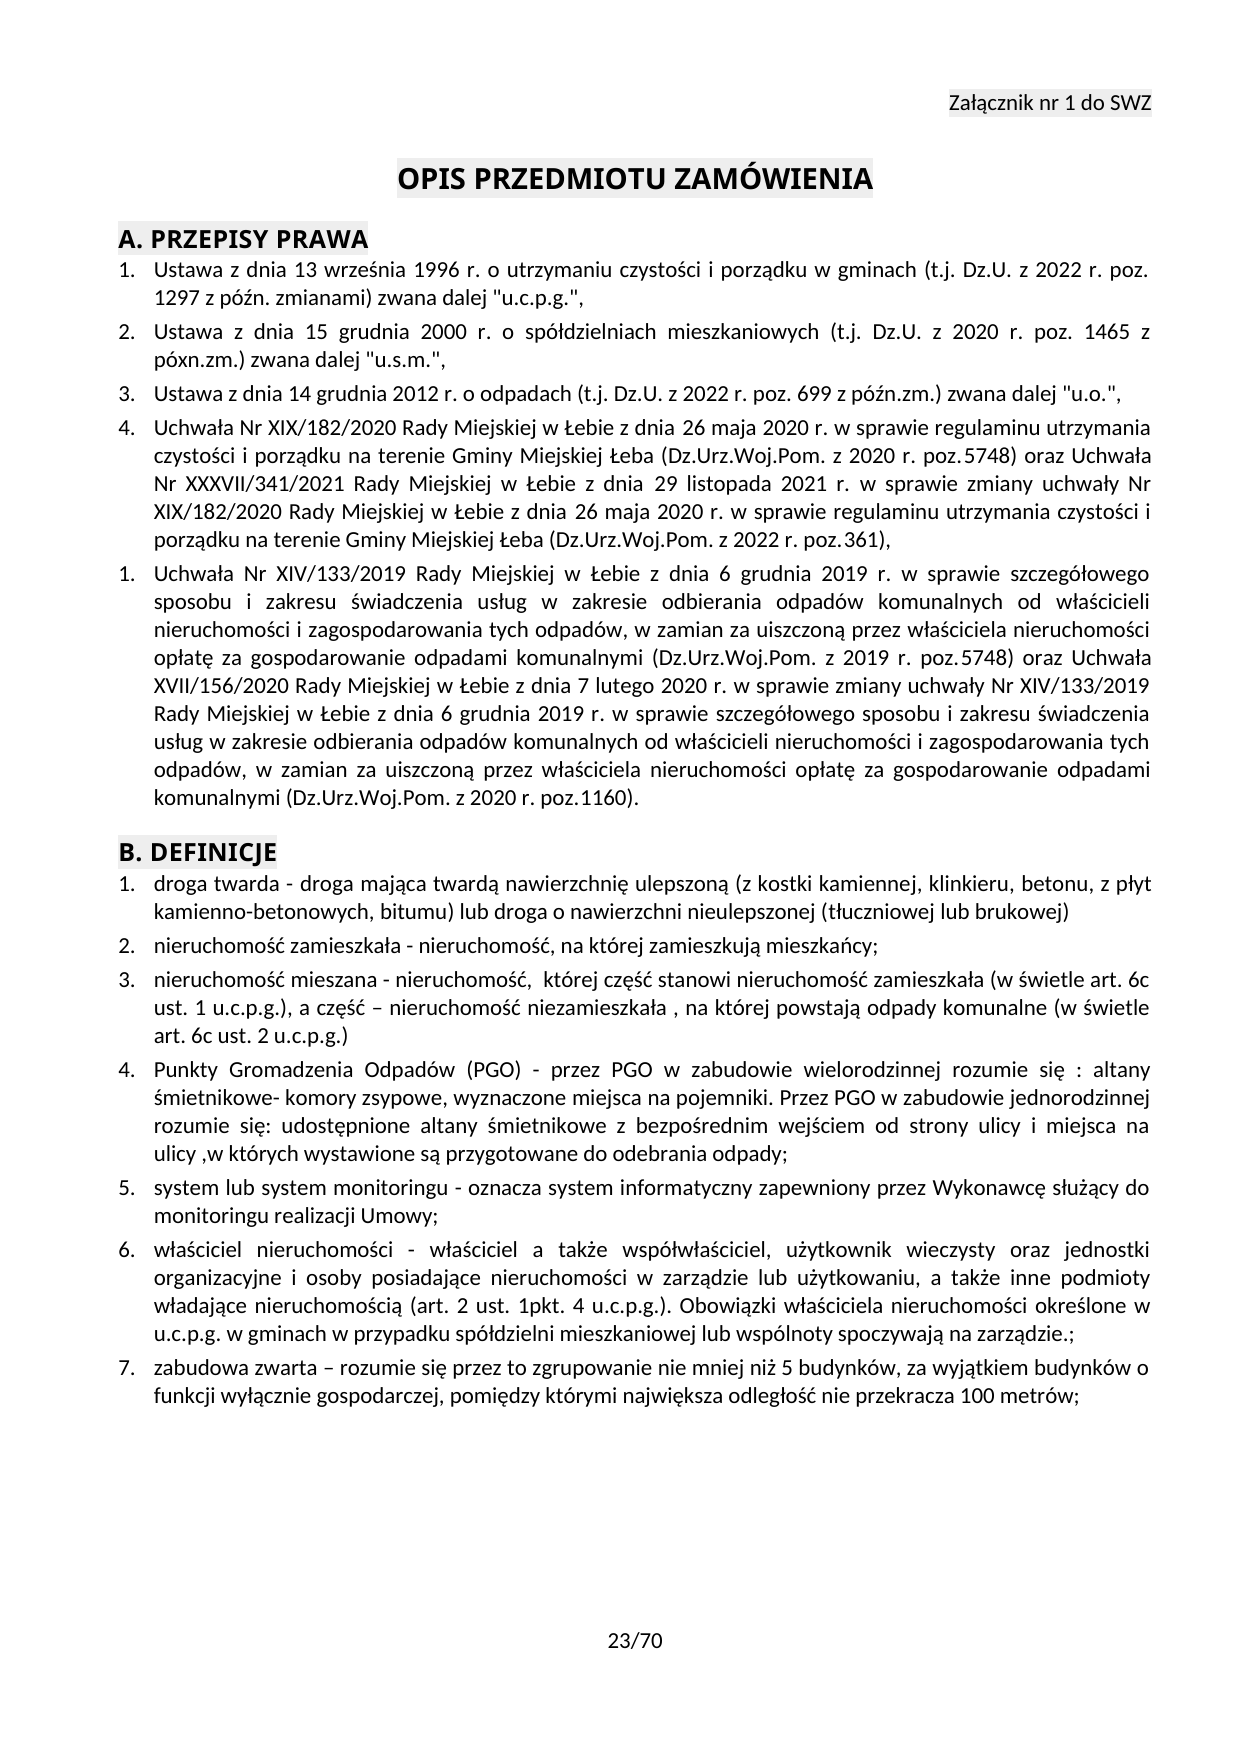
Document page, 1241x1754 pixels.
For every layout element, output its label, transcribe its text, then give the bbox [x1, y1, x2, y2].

subtitle A. PRZEPISY PRAWA [368, 221, 1152, 255]
list droga twarda - droga mająca twardą nawierzchnię ulepszoną (z kostki kamiennej, klinkieru, betonu, z płyt kamienno-betonowych, bitumu) lub droga o nawierzchni nieulepszonej (tłuczniowej lub brukowej) [118, 869, 1152, 925]
list Ustawa z dnia 15 grudnia 2000 r. o spółdzielniach mieszkaniowych (t.j. Dz.U. z 2020 r. poz. 1465 z póxn.zm.) zwana dalej "u.s.m.", [118, 317, 1152, 373]
list nieruchomość mieszana - nieruchomość, której część stanowi nieruchomość zamieszkała (w świetle art. 6c ust. 1 u.c.p.g.), a część – nieruchomość niezamieszkała , na której powstają odpady komunalne (w świetle art. 6c ust. 2 u.c.p.g.) [118, 965, 1152, 1049]
subtitle OPIS PRZEDMIOTU ZAMÓWIENIA [873, 158, 1152, 198]
list zabudowa zwarta – rozumie się przez to zgrupowanie nie mniej niż 5 budynków, za wyjątkiem budynków o funkcji wyłącznie gospodarczej, pomiędzy którymi największa odległość nie przekracza 100 metrów; [118, 1353, 1152, 1409]
text Załącznik nr 1 do SWZ [118, 88, 1152, 117]
list Ustawa z dnia 13 września 1996 r. o utrzymaniu czystości i porządku w gminach (t.j. Dz.U. z 2022 r. poz. 1297 z późn. zmianami) zwana dalej "u.c.p.g.", [118, 255, 1152, 311]
list Uchwała Nr XIX/182/2020 Rady Miejskiej w Łebie z dnia 26 maja 2020 r. w sprawie regulaminu utrzymania czystości i porządku na terenie Gminy Miejskiej Łeba (Dz.Urz.Woj.Pom. z 2020 r. poz.5748) oraz Uchwała Nr XXXVII/341/2021 Rady Miejskiej w Łebie z dnia 29 listopada 2021 r. w sprawie zmiany uchwały Nr XIX/182/2020 Rady Miejskiej w Łebie z dnia 26 maja 2020 r. w sprawie regulaminu utrzymania czystości i porządku na terenie Gminy Miejskiej Łeba (Dz.Urz.Woj.Pom. z 2022 r. poz.361), [118, 413, 1152, 553]
list Uchwała Nr XIV/133/2019 Rady Miejskiej w Łebie z dnia 6 grudnia 2019 r. w sprawie szczegółowego sposobu i zakresu świadczenia usług w zakresie odbierania odpadów komunalnych od właścicieli nieruchomości i zagospodarowania tych odpadów, w zamian za uiszczoną przez właściciela nieruchomości opłatę za gospodarowanie odpadami komunalnymi (Dz.Urz.Woj.Pom. z 2019 r. poz.5748) oraz Uchwała XVII/156/2020 Rady Miejskiej w Łebie z dnia 7 lutego 2020 r. w sprawie zmiany uchwały Nr XIV/133/2019 Rady Miejskiej w Łebie z dnia 6 grudnia 2019 r. w sprawie szczegółowego sposobu i zakresu świadczenia usług w zakresie odbierania odpadów komunalnych od właścicieli nieruchomości i zagospodarowania tych odpadów, w zamian za uiszczoną przez właściciela nieruchomości opłatę za gospodarowanie odpadami komunalnymi (Dz.Urz.Woj.Pom. z 2020 r. poz.1160). [118, 559, 1152, 811]
subtitle OPIS PRZEDMIOTU ZAMÓWIENIA [118, 158, 397, 198]
list nieruchomość zamieszkała - nieruchomość, na której zamieszkują mieszkańcy; [118, 931, 1152, 959]
list system lub system monitoringu - oznacza system informatyczny zapewniony przez Wykonawcę służący do monitoringu realizacji Umowy; [118, 1173, 1152, 1229]
subtitle B. DEFINICJE [277, 835, 1152, 869]
list właściciel nieruchomości - właściciel a także współwłaściciel, użytkownik wieczysty oraz jednostki organizacyjne i osoby posiadające nieruchomości w zarządzie lub użytkowaniu, a także inne podmioty władające nieruchomością (art. 2 ust. 1pkt. 4 u.c.p.g.). Obowiązki właściciela nieruchomości określone w u.c.p.g. w gminach w przypadku spółdzielni mieszkaniowej lub wspólnoty spoczywają na zarządzie.; [118, 1235, 1152, 1347]
list Punkty Gromadzenia Odpadów (PGO) - przez PGO w zabudowie wielorodzinnej rozumie się : altany śmietnikowe- komory zsypowe, wyznaczone miejsca na pojemniki. Przez PGO w zabudowie jednorodzinnej rozumie się: udostępnione altany śmietnikowe z bezpośrednim wejściem od strony ulicy i miejsca na ulicy ,w których wystawione są przygotowane do odebrania odpady; [118, 1055, 1152, 1167]
list Ustawa z dnia 14 grudnia 2012 r. o odpadach (t.j. Dz.U. z 2022 r. poz. 699 z późn.zm.) zwana dalej "u.o.", [118, 379, 1152, 407]
